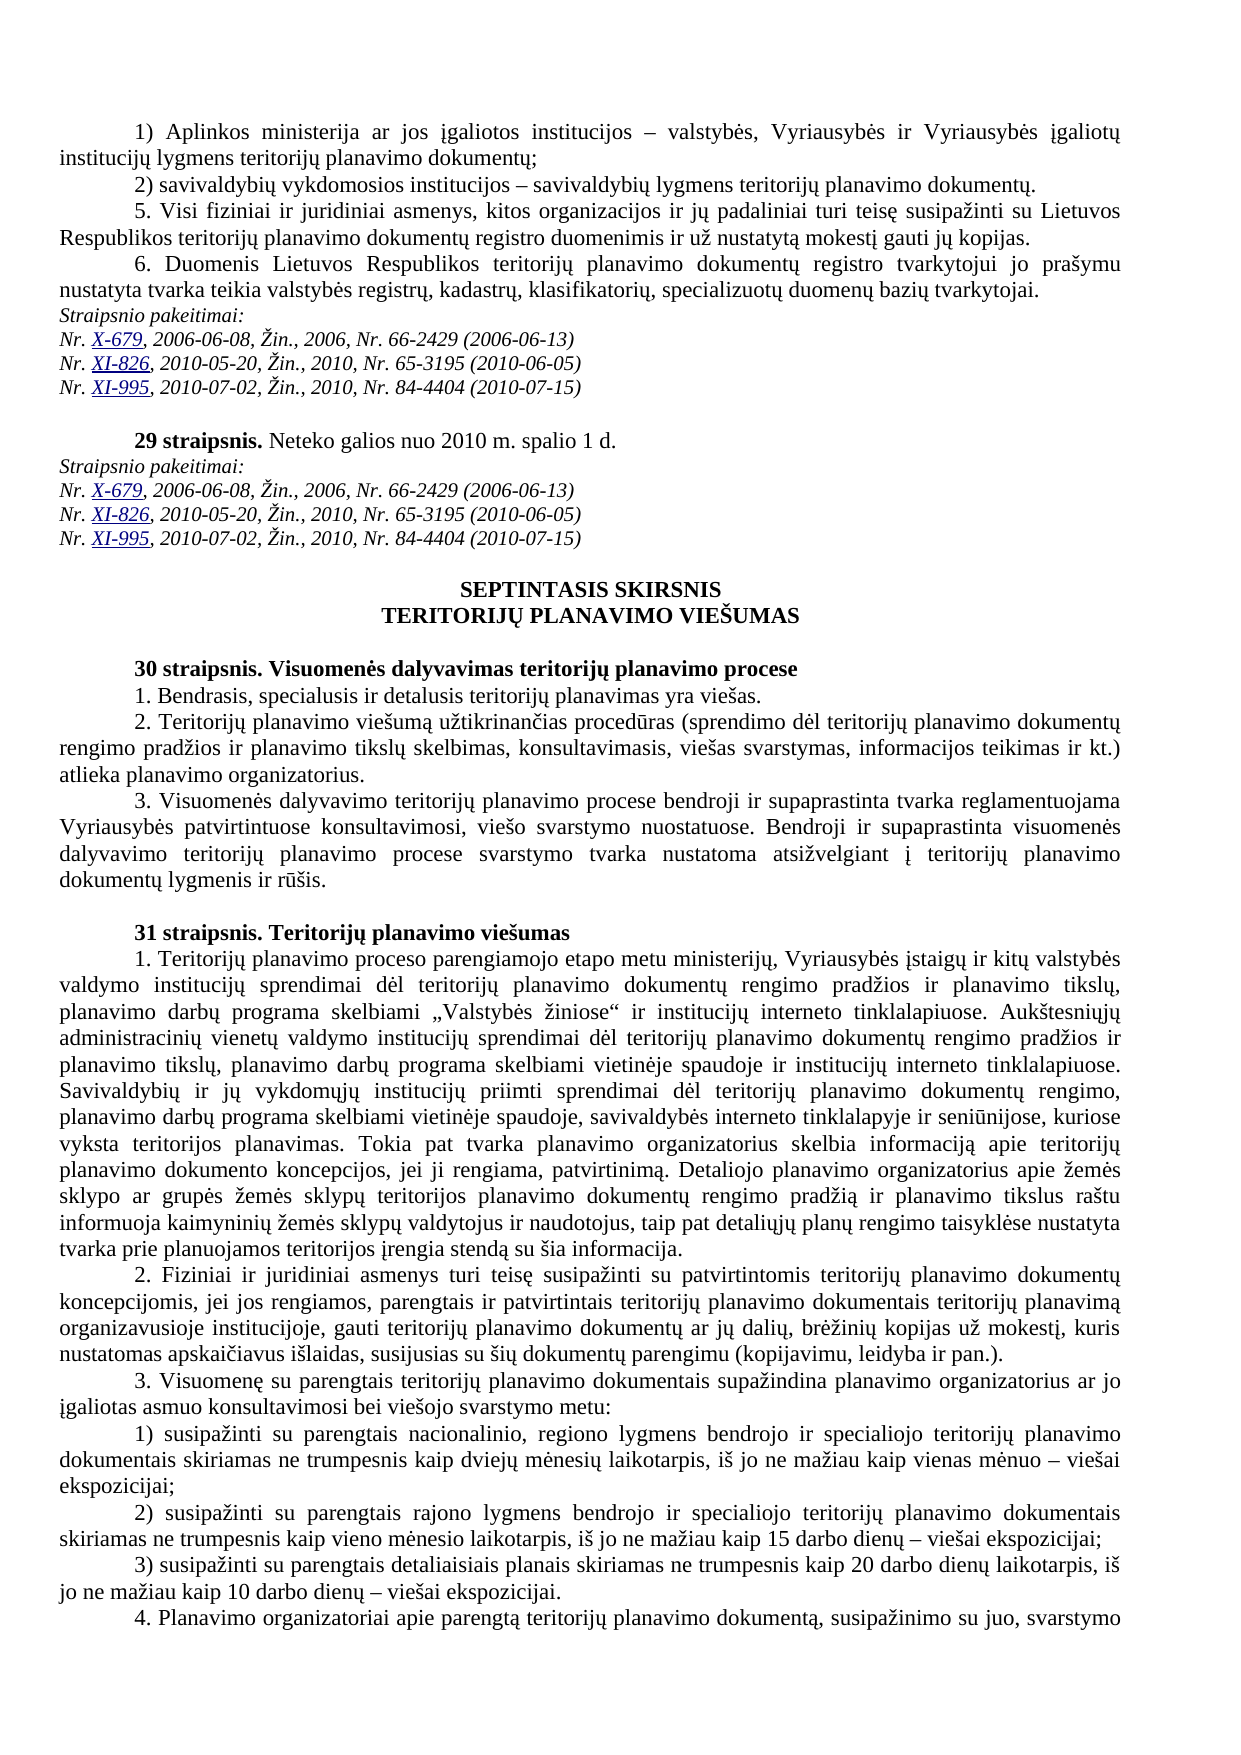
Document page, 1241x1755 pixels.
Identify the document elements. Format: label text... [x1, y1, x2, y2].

text 3) susipažinti su parengtais detaliaisiais planais skiriamas ne trumpesnis kaip 20 darbo dienų laikotarpis, iš jo ne mažiau kaip 10 darbo dienų – viešai ekspozicijai. [59, 1551, 1122, 1604]
text 29 straipsnis. Neteko galios nuo 2010 m. spalio 1 d. [59, 427, 1122, 454]
text 5. Visi fiziniai ir juridiniai asmenys, kitos organizacijos ir jų padaliniai turi teisę susipažinti su Lietuvos Respublikos teritorijų planavimo dokumentų registro duomenimis ir už nustatytą mokestį gauti jų kopijas. [59, 197, 1122, 250]
text Straipsnio pakeitimai: [59, 454, 1122, 478]
text Nr. X-679, 2006-06-08, Žin., 2006, Nr. 66-2429 (2006-06-13) [59, 327, 1122, 351]
text 2. Fiziniai ir juridiniai asmenys turi teisę susipažinti su patvirtintomis teritorijų planavimo dokumentų koncepcijomis, jei jos rengiamos, parengtais ir patvirtintais teritorijų planavimo dokumentais teritorijų planavimą organizavusioje institucijoje, gauti teritorijų planavimo dokumentų ar jų dalių, brėžinių kopijas už mokestį, kuris nustatomas apskaičiavus išlaidas, susijusias su šių dokumentų parengimu (kopijavimu, leidyba ir pan.). [59, 1261, 1122, 1367]
text 1. Bendrasis, specialusis ir detalusis teritorijų planavimas yra viešas. [59, 682, 1122, 708]
subtitle TERITORIJŲ PLANAVIMO VIEŠUMAS [59, 603, 1122, 629]
text 3. Visuomenę su parengtais teritorijų planavimo dokumentais supažindina planavimo organizatorius ar jo įgaliotas asmuo konsultavimosi bei viešojo svarstymo metu: [59, 1367, 1122, 1419]
text 2) susipažinti su parengtais rajono lygmens bendrojo ir specialiojo teritorijų planavimo dokumentais skiriamas ne trumpesnis kaip vieno mėnesio laikotarpis, iš jo ne mažiau kaip 15 darbo dienų – viešai ekspozicijai; [59, 1499, 1122, 1551]
text Nr. XI-826, 2010-05-20, Žin., 2010, Nr. 65-3195 (2010-06-05) [59, 351, 1122, 375]
text 31 straipsnis. Teritorijų planavimo viešumas [59, 919, 1122, 945]
text Nr. XI-826, 2010-05-20, Žin., 2010, Nr. 65-3195 (2010-06-05) [59, 502, 1122, 526]
subtitle SEPTINTASIS SKIRSNIS [59, 576, 1122, 603]
text Nr. XI-995, 2010-07-02, Žin., 2010, Nr. 84-4404 (2010-07-15) [59, 375, 1122, 399]
text 1. Teritorijų planavimo proceso parengiamojo etapo metu ministerijų, Vyriausybės įstaigų ir kitų valstybės valdymo institucijų sprendimai dėl teritorijų planavimo dokumentų rengimo pradžios ir planavimo tikslų, planavimo darbų programa skelbiami „Valstybės žiniose“ ir institucijų interneto tinklalapiuose. Aukštesniųjų administracinių vienetų valdymo institucijų sprendimai dėl teritorijų planavimo dokumentų rengimo pradžios ir planavimo tikslų, planavimo darbų programa skelbiami vietinėje spaudoje ir institucijų interneto tinklalapiuose. Savivaldybių ir jų vykdomųjų institucijų priimti sprendimai dėl teritorijų planavimo dokumentų rengimo, planavimo darbų programa skelbiami vietinėje spaudoje, savivaldybės interneto tinklalapyje ir seniūnijose, kuriose vyksta teritorijos planavimas. Tokia pat tvarka planavimo organizatorius skelbia informaciją apie teritorijų planavimo dokumento koncepcijos, jei ji rengiama, patvirtinimą. Detaliojo planavimo organizatorius apie žemės sklypo ar grupės žemės sklypų teritorijos planavimo dokumentų rengimo pradžią ir planavimo tikslus raštu informuoja kaimyninių žemės sklypų valdytojus ir naudotojus, taip pat detaliųjų planų rengimo taisyklėse nustatyta tvarka prie planuojamos teritorijos įrengia stendą su šia informacija. [59, 945, 1122, 1261]
text 2. Teritorijų planavimo viešumą užtikrinančias procedūras (sprendimo dėl teritorijų planavimo dokumentų rengimo pradžios ir planavimo tikslų skelbimas, konsultavimasis, viešas svarstymas, informacijos teikimas ir kt.) atlieka planavimo organizatorius. [59, 708, 1122, 787]
text Nr. X-679, 2006-06-08, Žin., 2006, Nr. 66-2429 (2006-06-13) [59, 478, 1122, 502]
text 2) savivaldybių vykdomosios institucijos – savivaldybių lygmens teritorijų planavimo dokumentų. [59, 171, 1122, 197]
text 1) Aplinkos ministerija ar jos įgaliotos institucijos – valstybės, Vyriausybės ir Vyriausybės įgaliotų institucijų lygmens teritorijų planavimo dokumentų; [59, 118, 1122, 171]
text 3. Visuomenės dalyvavimo teritorijų planavimo procese bendroji ir supaprastinta tvarka reglamentuojama Vyriausybės patvirtintuose konsultavimosi, viešo svarstymo nuostatuose. Bendroji ir supaprastinta visuomenės dalyvavimo teritorijų planavimo procese svarstymo tvarka nustatoma atsižvelgiant į teritorijų planavimo dokumentų lygmenis ir rūšis. [59, 787, 1122, 892]
text 6. Duomenis Lietuvos Respublikos teritorijų planavimo dokumentų registro tvarkytojui jo prašymu nustatyta tvarka teikia valstybės registrų, kadastrų, klasifikatorių, specializuotų duomenų bazių tvarkytojai. [59, 250, 1122, 303]
text Nr. XI-995, 2010-07-02, Žin., 2010, Nr. 84-4404 (2010-07-15) [59, 526, 1122, 550]
text 4. Planavimo organizatoriai apie parengtą teritorijų planavimo dokumentą, susipažinimo su juo, svarstymo [59, 1604, 1122, 1630]
text Straipsnio pakeitimai: [59, 303, 1122, 327]
text 30 straipsnis. Visuomenės dalyvavimas teritorijų planavimo procese [59, 655, 1122, 682]
text 1) susipažinti su parengtais nacionalinio, regiono lygmens bendrojo ir specialiojo teritorijų planavimo dokumentais skiriamas ne trumpesnis kaip dviejų mėnesių laikotarpis, iš jo ne mažiau kaip vienas mėnuo – viešai ekspozicijai; [59, 1419, 1122, 1499]
